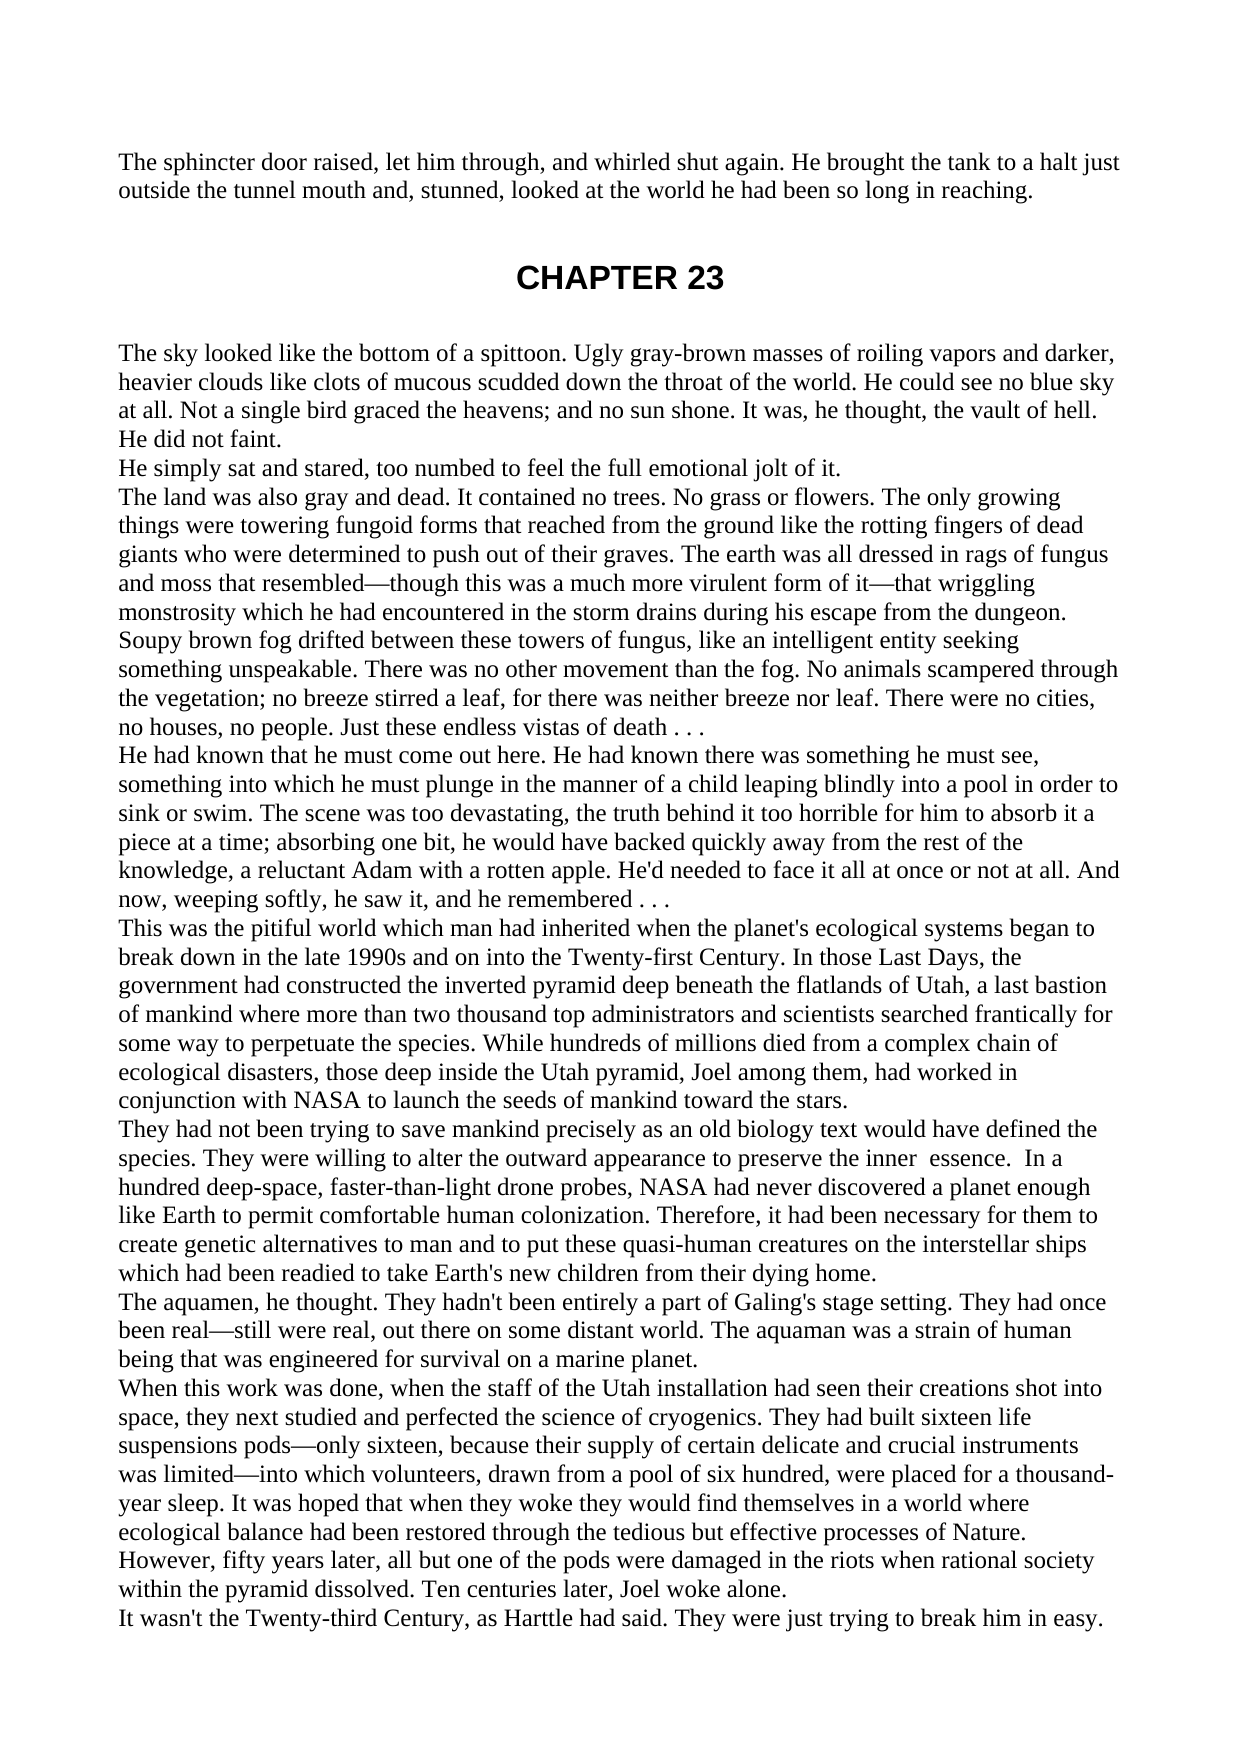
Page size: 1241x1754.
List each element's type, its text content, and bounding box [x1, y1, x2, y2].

subtitle CHAPTER 23 [118, 258, 1122, 297]
text The aquamen, he thought. They hadn't been entirely a part of Galing's stage setting. They had once been real—still were real, out there on some distant world. The aquaman was a strain of human being that was engineered for survival on a marine planet. [118, 1287, 1122, 1373]
text They had not been trying to save mankind precisely as an old biology text would have defined the species. They were willing to alter the outward appearance to preserve the inner essence. In a hundred deep-space, faster-than-light drone probes, NASA had never discovered a planet enough like Earth to permit comfortable human colonization. Therefore, it had been necessary for them to create genetic alternatives to man and to put these quasi-human creatures on the interstellar ships which had been readied to take Earth's new children from their dying home. [118, 1114, 1122, 1287]
text The sphincter door raised, let him through, and whirled shut again. He brought the tank to a halt just outside the tunnel mouth and, stunned, looked at the world he had been so long in reaching. [118, 147, 1122, 204]
text It wasn't the Twenty-third Century, as Harttle had said. They were just trying to break him in easy. [118, 1603, 1122, 1632]
text The land was also gray and dead. It contained no trees. No grass or flowers. The only growing things were towering fungoid forms that reached from the ground like the rotting fingers of dead giants who were determined to push out of their graves. The earth was all dressed in rags of fungus and moss that resembled—though this was a much more virulent form of it—that wriggling monstrosity which he had encountered in the storm drains during his escape from the dungeon. Soupy brown fog drifted between these towers of fungus, like an intelligent entity seeking something unspeakable. There was no other movement than the fog. No animals scampered through the vegetation; no breeze stirred a leaf, for there was neither breeze nor leaf. There were no cities, no houses, no people. Just these endless vistas of death . . . [118, 482, 1122, 741]
text He had known that he must come out here. He had known there was something he must see, something into which he must plunge in the manner of a child leaping blindly into a pool in order to sink or swim. The scene was too devastating, the truth behind it too horrible for him to absorb it a piece at a time; absorbing one bit, he would have backed quickly away from the rest of the knowledge, a reluctant Adam with a rotten apple. He'd needed to face it all at once or not at all. And now, weeping softly, he saw it, and he remembered . . . [118, 741, 1122, 913]
text This was the pitiful world which man had inherited when the planet's ecological systems began to break down in the late 1990s and on into the Twenty-first Century. In those Last Days, the government had constructed the inverted pyramid deep beneath the flatlands of Utah, a last bastion of mankind where more than two thousand top administrators and scientists searched frantically for some way to perpetuate the species. While hundreds of millions died from a complex chain of ecological disasters, those deep inside the Utah pyramid, Joel among them, had worked in conjunction with NASA to launch the seeds of mankind toward the stars. [118, 913, 1122, 1114]
text He did not faint. [118, 424, 1122, 453]
text The sky looked like the bottom of a spittoon. Ugly gray-brown masses of roiling vapors and darker, heavier clouds like clots of mucous scudded down the throat of the world. He could see no blue sky at all. Not a single bird graced the heavens; and no sun shone. It was, he thought, the vault of hell. [118, 338, 1122, 424]
text When this work was done, when the staff of the Utah installation had seen their creations shot into space, they next studied and perfected the science of cryogenics. They had built sixteen life suspensions pods—only sixteen, because their supply of certain delicate and crucial instruments was limited—into which volunteers, drawn from a pool of six hundred, were placed for a thousand-year sleep. It was hoped that when they woke they would find themselves in a world where ecological balance had been restored through the tedious but effective processes of Nature. [118, 1373, 1122, 1546]
text He simply sat and stared, too numbed to feel the full emotional jolt of it. [118, 453, 1122, 482]
text However, fifty years later, all but one of the pods were damaged in the riots when rational society within the pyramid dissolved. Ten centuries later, Joel woke alone. [118, 1546, 1122, 1603]
